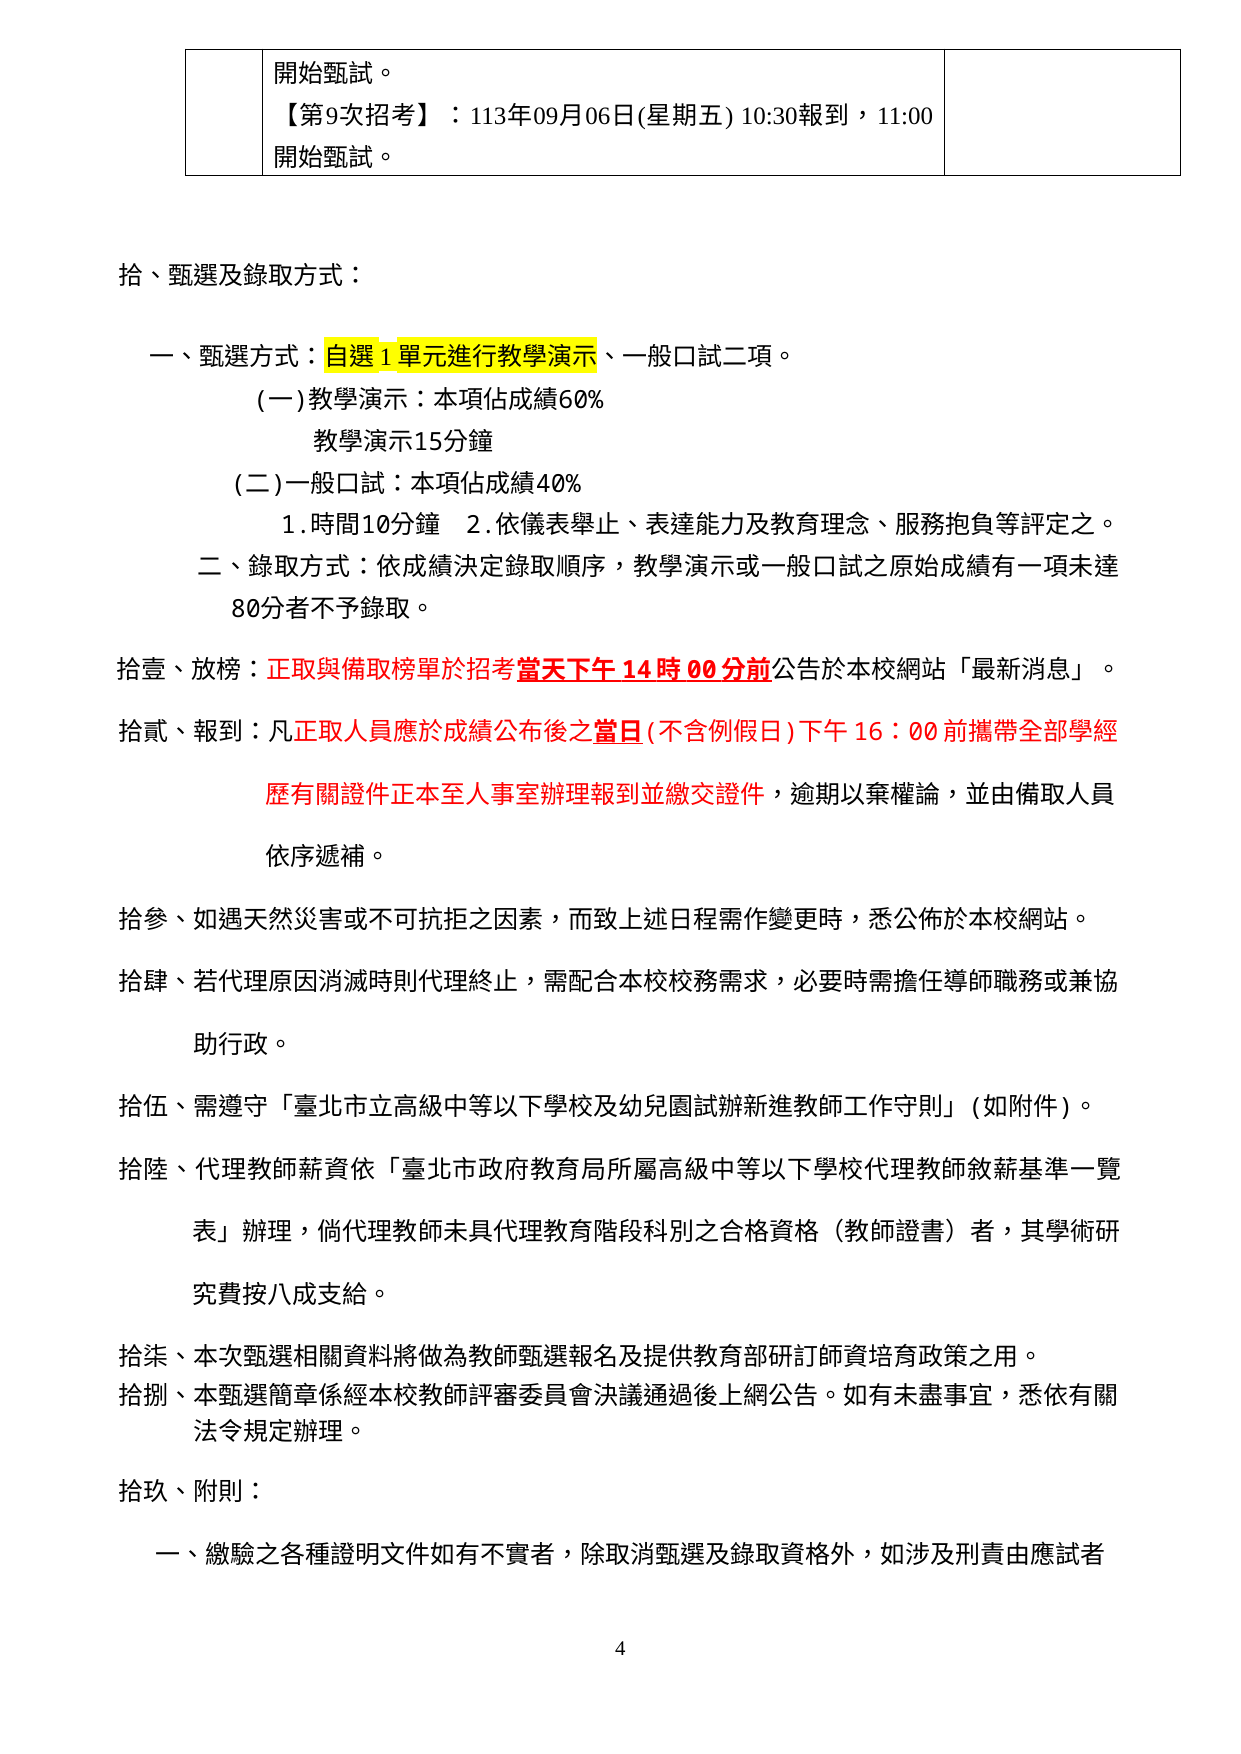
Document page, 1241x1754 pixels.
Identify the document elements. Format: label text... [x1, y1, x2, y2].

text (一)教學演示：本項佔成績60% [118, 376, 1122, 417]
text 拾玖、附則： [118, 1448, 1122, 1511]
table_cell [186, 50, 262, 174]
text 一、甄選方式：自選1單元進行教學演示、一般口試二項。 [118, 313, 1122, 376]
text 拾貳、報到：凡正取人員應於成績公布後之當日(不含例假日)下午16：00前攜帶全部學經歷有關證件正本至人事室辦理報到並繳交證件，逾期以棄權論，並由備取人員依序遞補。 [118, 688, 1122, 876]
text 拾壹、放榜：正取與備取榜單於招考當天下午14時00分前公告於本校網站「最新消息」。 [117, 626, 1122, 688]
text 一、繳驗之各種證明文件如有不實者，除取消甄選及錄取資格外，如涉及刑責由應試者 [156, 1511, 1122, 1573]
text 二、錄取方式：依成績決定錄取順序，教學演示或一般口試之原始成績有一項未達80分者不予錄取。 [118, 542, 1122, 626]
text 拾柒、本次甄選相關資料將做為教師甄選報名及提供教育部研訂師資培育政策之用。 [118, 1313, 1122, 1376]
table_cell [945, 50, 1180, 174]
text (二)一般口試：本項佔成績40% [231, 459, 1122, 501]
text 拾陸、代理教師薪資依「臺北市政府教育局所屬高級中等以下學校代理教師敘薪基準一覽表」辦理，倘代理教師未具代理教育階段科別之合格資格（教師證書）者，其學術研究費按八成支給。 [118, 1126, 1122, 1313]
text 1.時間10分鐘 2.依儀表舉止、表達能力及教育理念、服務抱負等評定之。 [118, 501, 1122, 542]
text 拾參、如遇天然災害或不可抗拒之因素，而致上述日程需作變更時，悉公佈於本校網站。 [118, 876, 1122, 938]
text 拾肆、若代理原因消滅時則代理終止，需配合本校校務需求，必要時需擔任導師職務或兼協助行政。 [118, 938, 1122, 1063]
text 拾、甄選及錄取方式： [118, 232, 1122, 294]
table_cell 開始甄試。 【第9次招考】：113年09月06日(星期五) 10:30報到，11:00開始甄試。 [263, 50, 944, 174]
text 拾捌、本甄選簡章係經本校教師評審委員會決議通過後上網公告。如有未盡事宜，悉依有關法令規定辦理。 [118, 1376, 1122, 1448]
text 教學演示15分鐘 [118, 417, 1122, 459]
text 拾伍、需遵守「臺北市立高級中等以下學校及幼兒園試辦新進教師工作守則」(如附件)。 [118, 1063, 1122, 1126]
